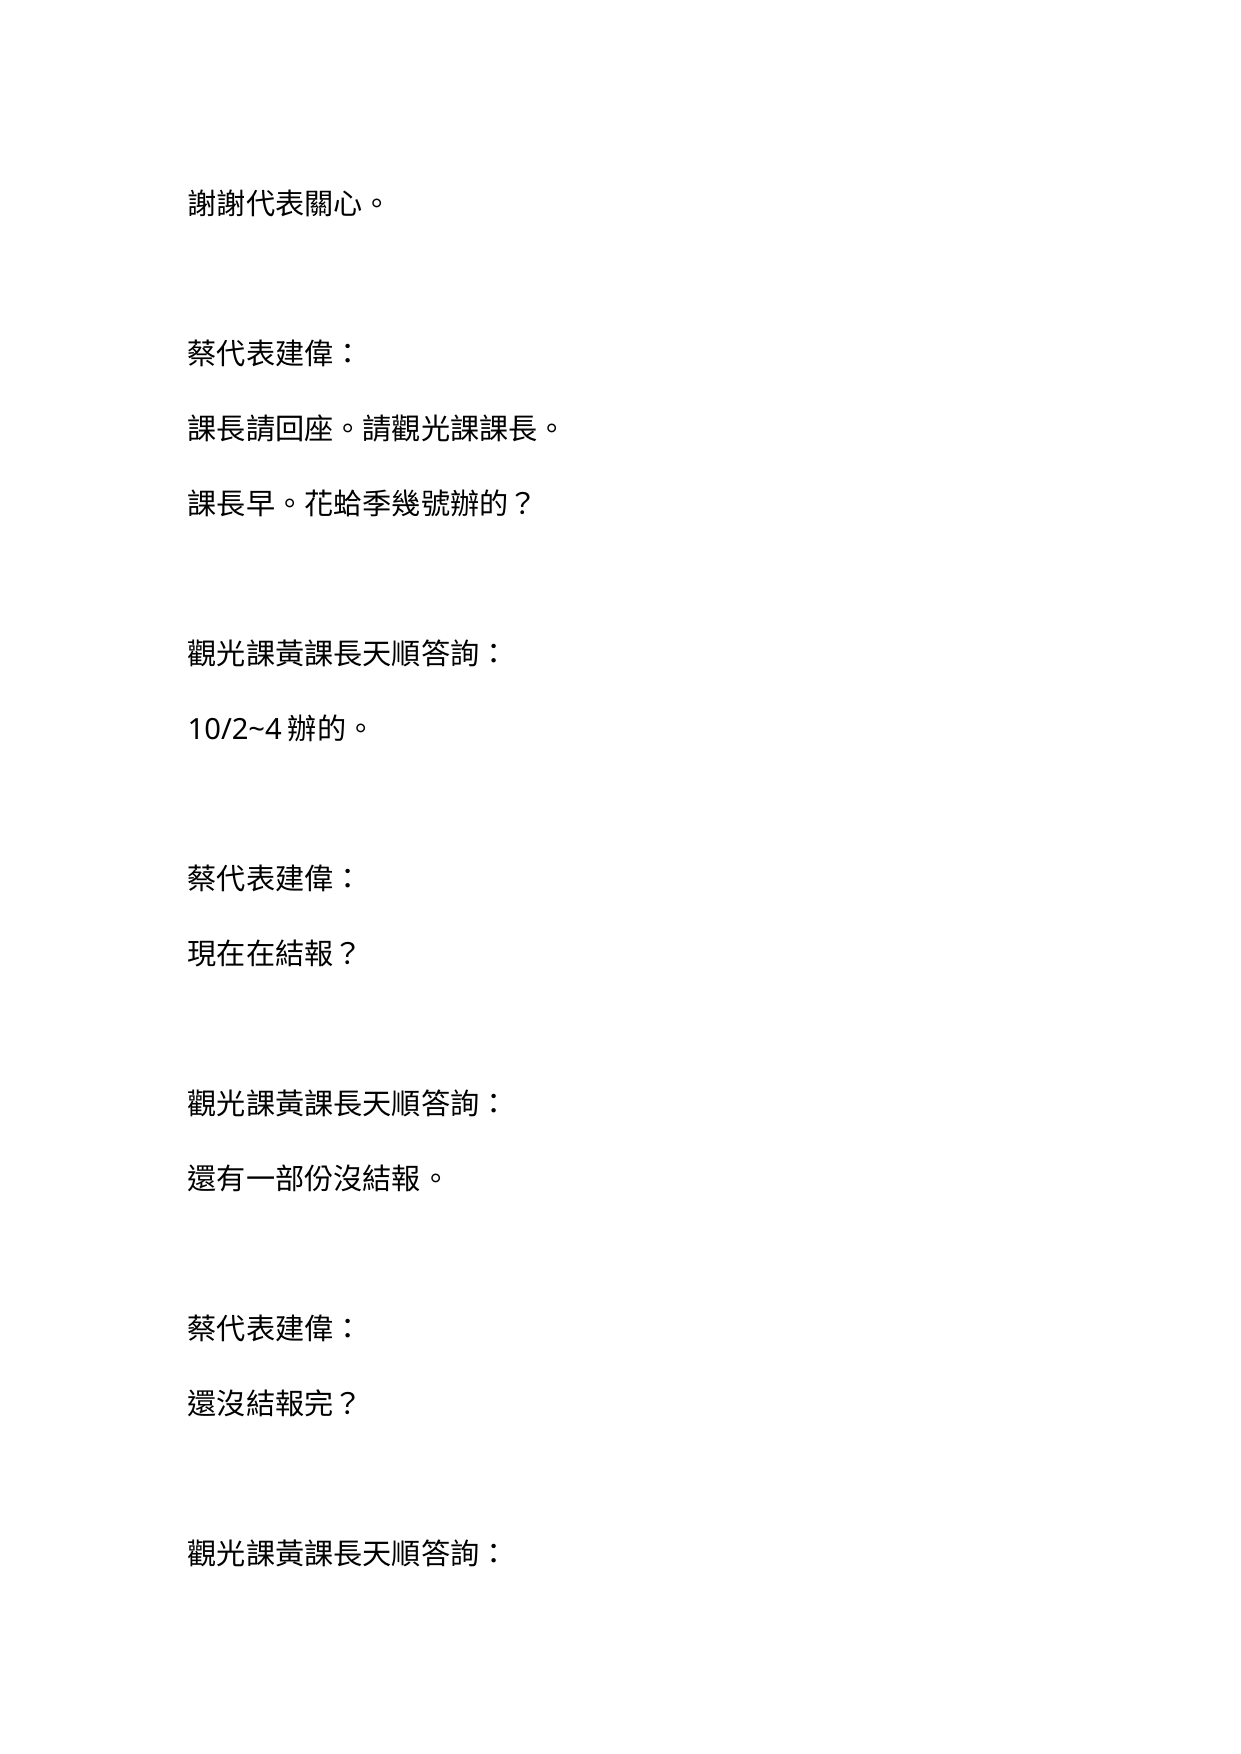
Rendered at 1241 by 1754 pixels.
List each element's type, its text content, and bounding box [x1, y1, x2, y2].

text 蔡代表建偉： [187, 314, 1053, 389]
text 還有一部份沒結報。 [187, 1139, 1053, 1214]
text 課長請回座。請觀光課課長。 [187, 389, 1053, 464]
text 蔡代表建偉： [187, 1289, 1053, 1364]
text 觀光課黃課長天順答詢： [187, 1064, 1053, 1139]
text 現在在結報？ [187, 914, 1053, 989]
text 觀光課黃課長天順答詢： [187, 614, 1053, 689]
text 課長早。花蛤季幾號辦的？ [187, 464, 1053, 539]
text 謝謝代表關心。 [187, 164, 1053, 239]
text 還沒結報完？ [187, 1364, 1053, 1439]
text 10/2~4辦的。 [187, 689, 1053, 764]
text 觀光課黃課長天順答詢： [187, 1514, 1053, 1589]
text 蔡代表建偉： [187, 839, 1053, 914]
